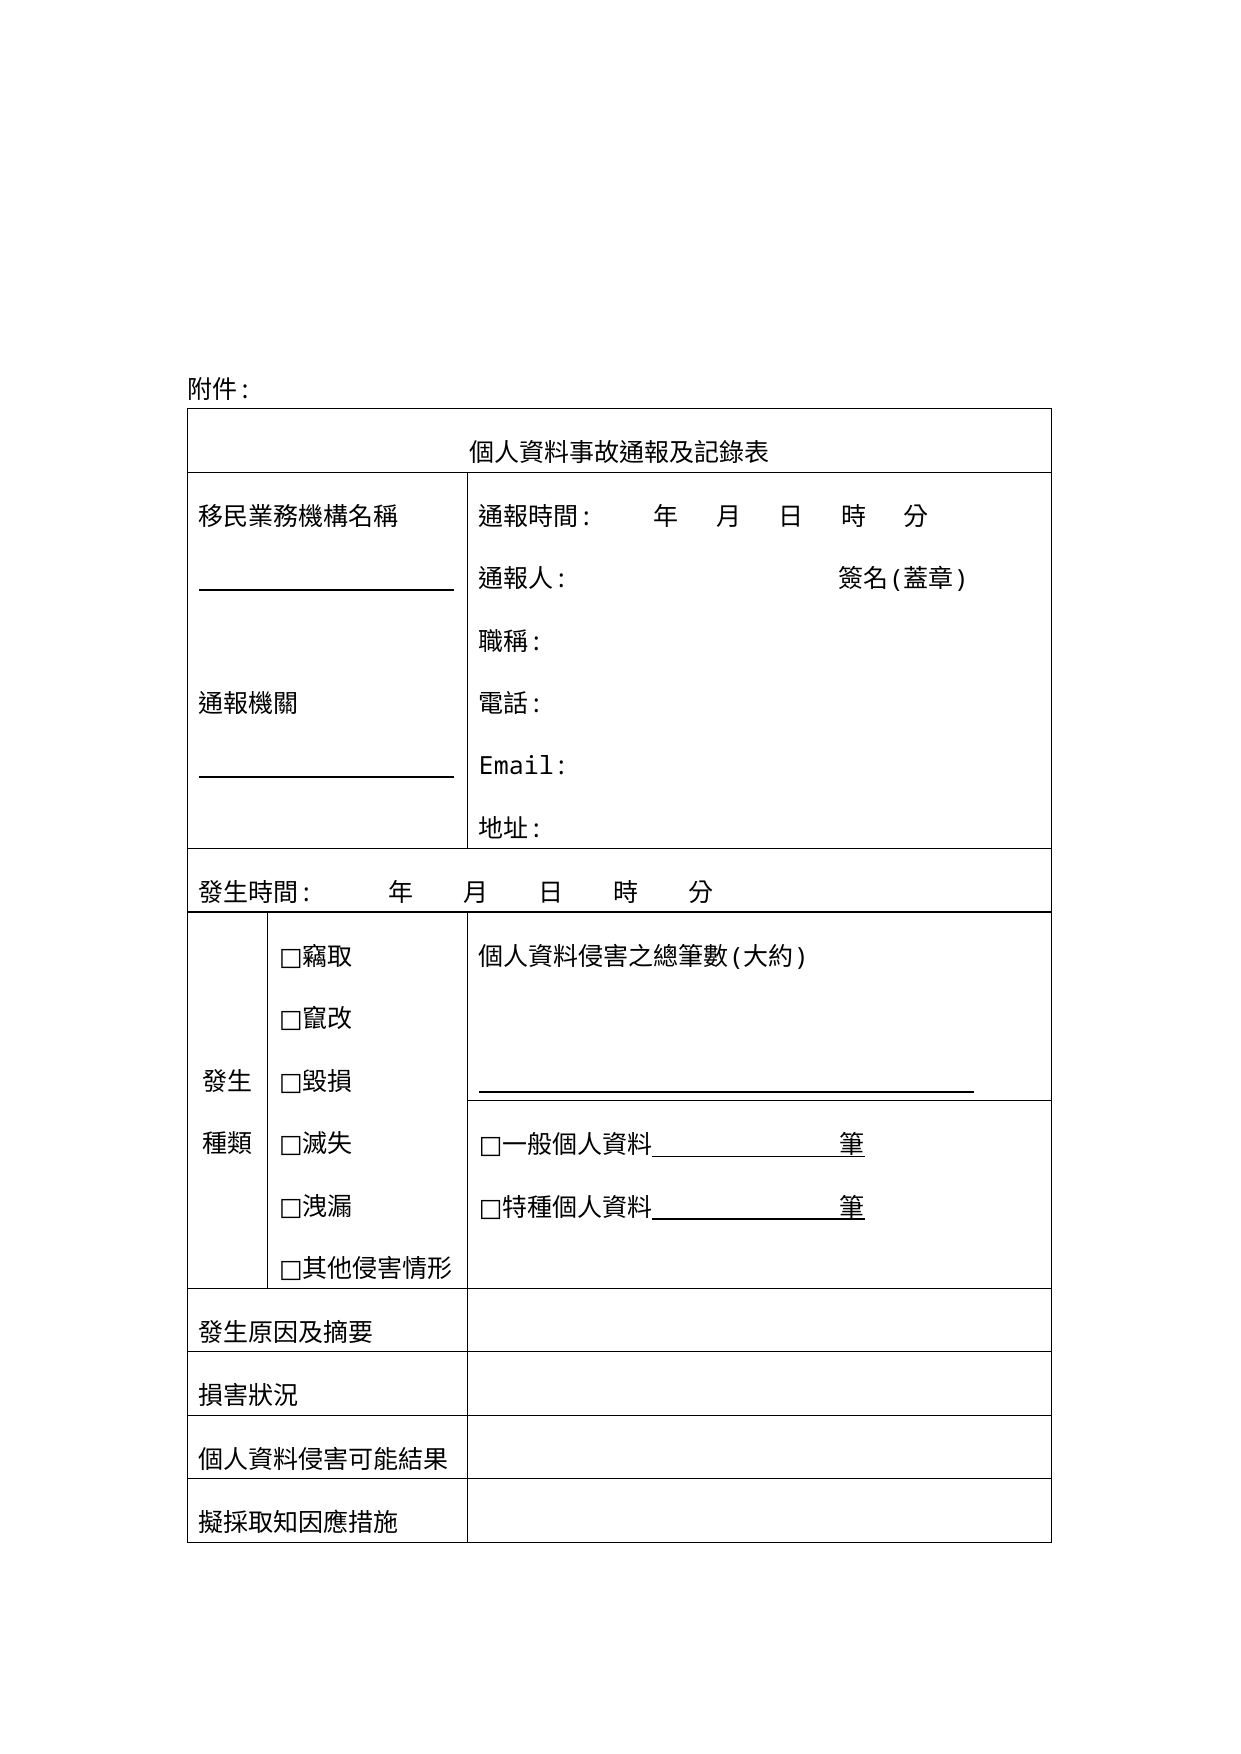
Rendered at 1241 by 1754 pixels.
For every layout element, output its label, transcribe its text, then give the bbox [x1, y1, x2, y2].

table_header 個人資料事故通報及記錄表 [188, 409, 1051, 472]
table_cell 發生原因及摘要 [188, 1289, 467, 1351]
table_cell 移民業務機構名稱 通報機關 [188, 473, 467, 848]
table_cell [468, 1479, 1051, 1542]
table_cell □竊取 □竄改 □毀損 □滅失 □洩漏 □其他侵害情形 [268, 913, 467, 1287]
table_cell □一般個人資料 筆 □特種個人資料 筆 [468, 1101, 1051, 1287]
text 附件: [187, 346, 1053, 408]
table_cell 通報時間: 年 月 日 時 分 通報人: 簽名(蓋章) 職稱: 電話: Email: 地址: [468, 473, 1051, 848]
table_cell [468, 1289, 1051, 1351]
table_cell [468, 1416, 1051, 1478]
table_cell 發生時間: 年 月 日 時 分 [188, 849, 1051, 911]
table_cell 個人資料侵害可能結果 [188, 1416, 467, 1478]
table_cell 個人資料侵害之總筆數(大約) [468, 913, 1051, 1100]
table_cell 發生種類 [188, 913, 267, 1287]
table_cell [468, 1352, 1051, 1414]
table_cell 損害狀況 [188, 1352, 467, 1414]
table_cell 擬採取知因應措施 [188, 1479, 467, 1542]
